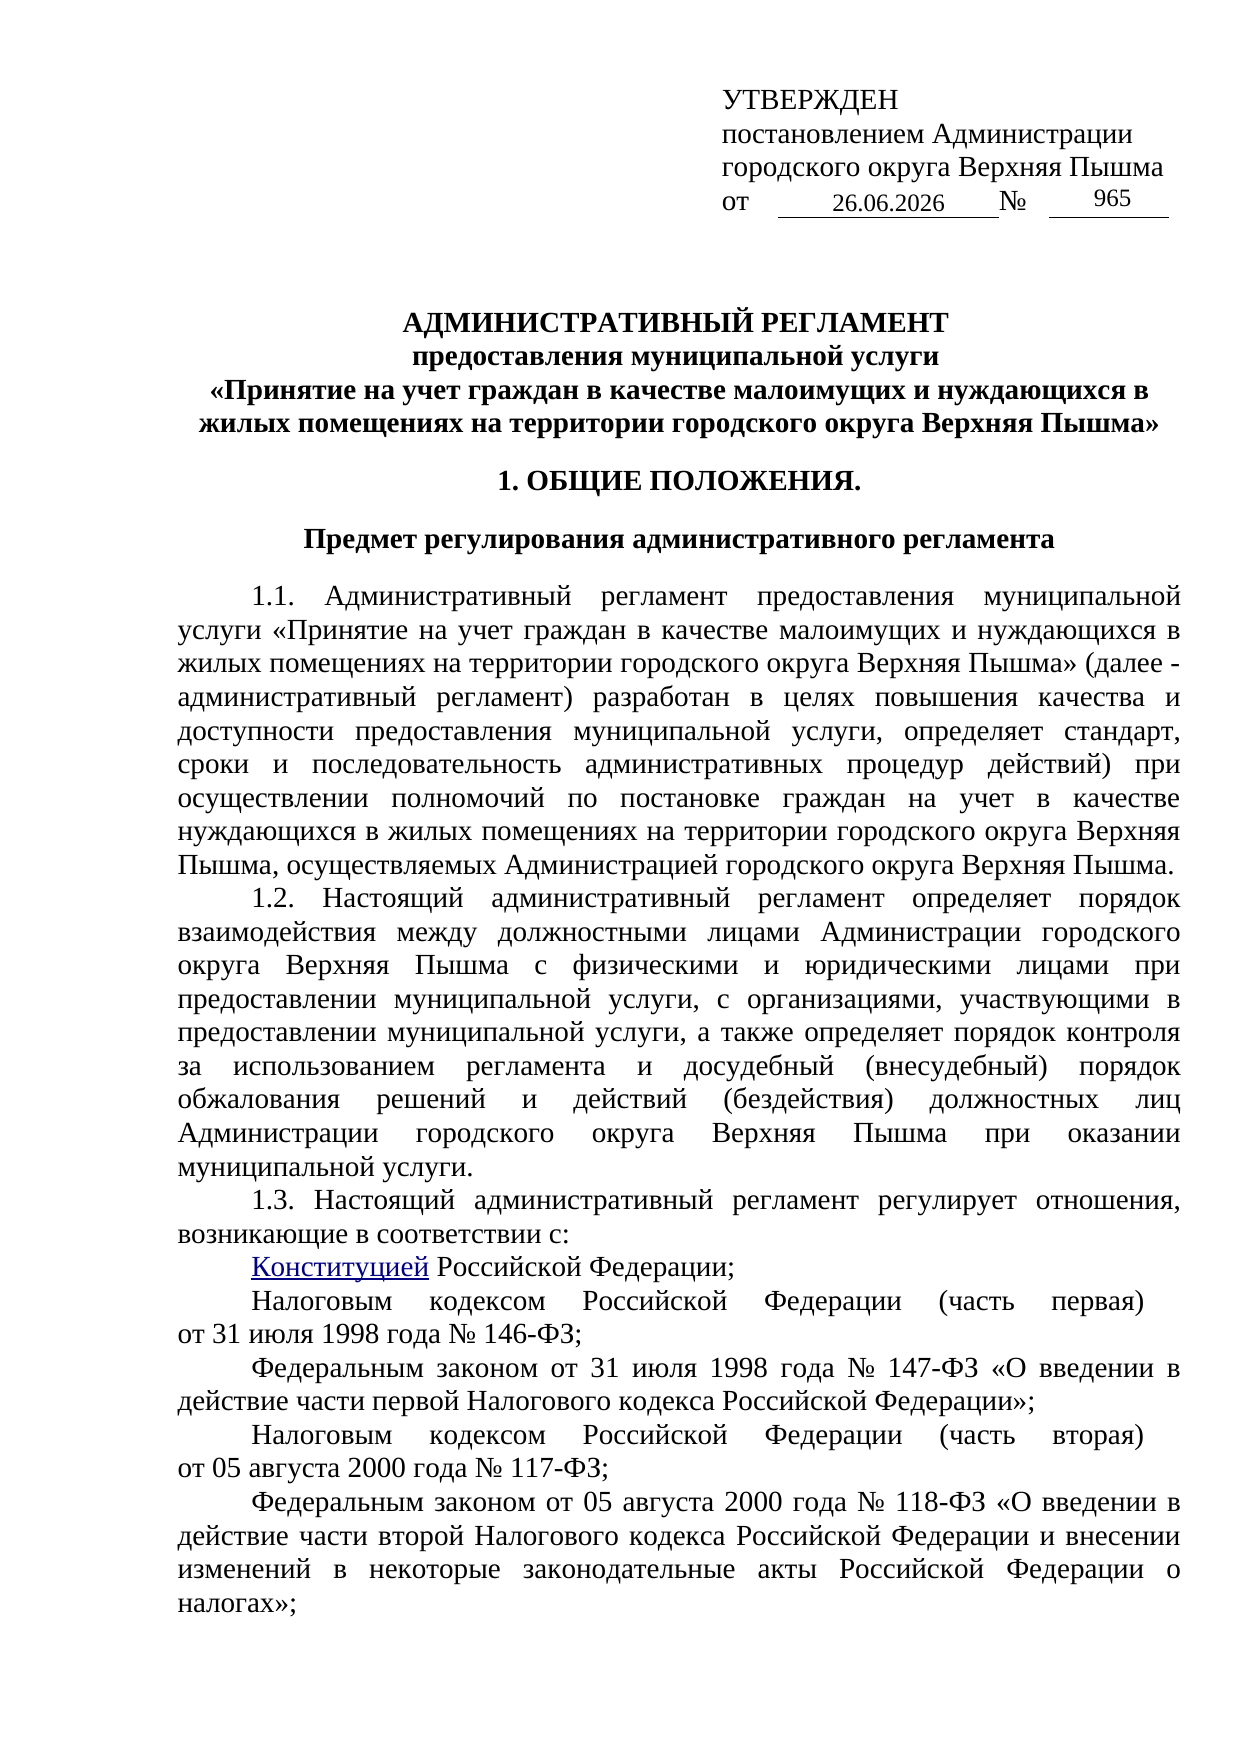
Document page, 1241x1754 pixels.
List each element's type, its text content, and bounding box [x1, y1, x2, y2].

text 1.1. Административный регламент предоставления муниципальной услуги «Принятие на учет граждан в качестве малоимущих и нуждающихся в жилых помещениях на территории городского округа Верхняя Пышма» (далее - административный регламент) разработан в целях повышения качества и доступности предоставления муниципальной услуги, определяет стандарт, сроки и последовательность административных процедур действий) при осуществлении полномочий по постановке граждан на учет в качестве нуждающихся в жилых помещениях на территории городского округа Верхняя Пышма, осуществляемых Администрацией городского округа Верхняя Пышма. [177, 578, 1181, 880]
table_header 965 [1049, 183, 1169, 217]
title АДМИНИСТРАТИВНЫЙ РЕГЛАМЕНТ [177, 305, 1181, 338]
title 1. ОБЩИЕ ПОЛОЖЕНИЯ. [177, 463, 1181, 497]
text Конституцией Российской Федерации; [177, 1249, 1181, 1283]
text Федеральным законом от 31 июля 1998 года № 147-ФЗ «О введении в действие части первой Налогового кодекса Российской Федерации»; [177, 1350, 1181, 1417]
text Налоговым кодексом Российской Федерации (часть вторая) от 05 августа 2000 года № 117-ФЗ; [177, 1417, 1181, 1484]
text УТВЕРЖДЕН [722, 82, 1169, 116]
title «Принятие на учет граждан в качестве малоимущих и нуждающихся в жилых помещениях на территории городского округа Верхняя Пышма» [177, 372, 1181, 439]
text постановлением Администрации городского округа Верхняя Пышма [722, 116, 1169, 183]
table_header № [999, 183, 1049, 217]
text Федеральным законом от 05 августа 2000 года № 118-ФЗ «О введении в действие части второй Налогового кодекса Российской Федерации и внесении изменений в некоторые законодательные акты Российской Федерации о налогах»; [177, 1484, 1181, 1618]
text Налоговым кодексом Российской Федерации (часть первая) от 31 июля 1998 года № 146-ФЗ; [177, 1283, 1181, 1350]
title Предмет регулирования административного регламента [177, 521, 1181, 554]
text 1.2. Настоящий административный регламент определяет порядок взаимодействия между должностными лицами Администрации городского округа Верхняя Пышма с физическими и юридическими лицами при предоставлении муниципальной услуги, с организациями, участвующими в предоставлении муниципальной услуги, а также определяет порядок контроля за использованием регламента и досудебный (внесудебный) порядок обжалования решений и действий (бездействия) должностных лиц Администрации городского округа Верхняя Пышма при оказании муниципальной услуги. [177, 880, 1181, 1182]
text 1.3. Настоящий административный регламент регулирует отношения, возникающие в соответствии с: [177, 1182, 1181, 1249]
table_header от [722, 183, 778, 217]
title предоставления муниципальной услуги [177, 338, 1181, 372]
table_header 26.06.2026 [778, 183, 999, 217]
